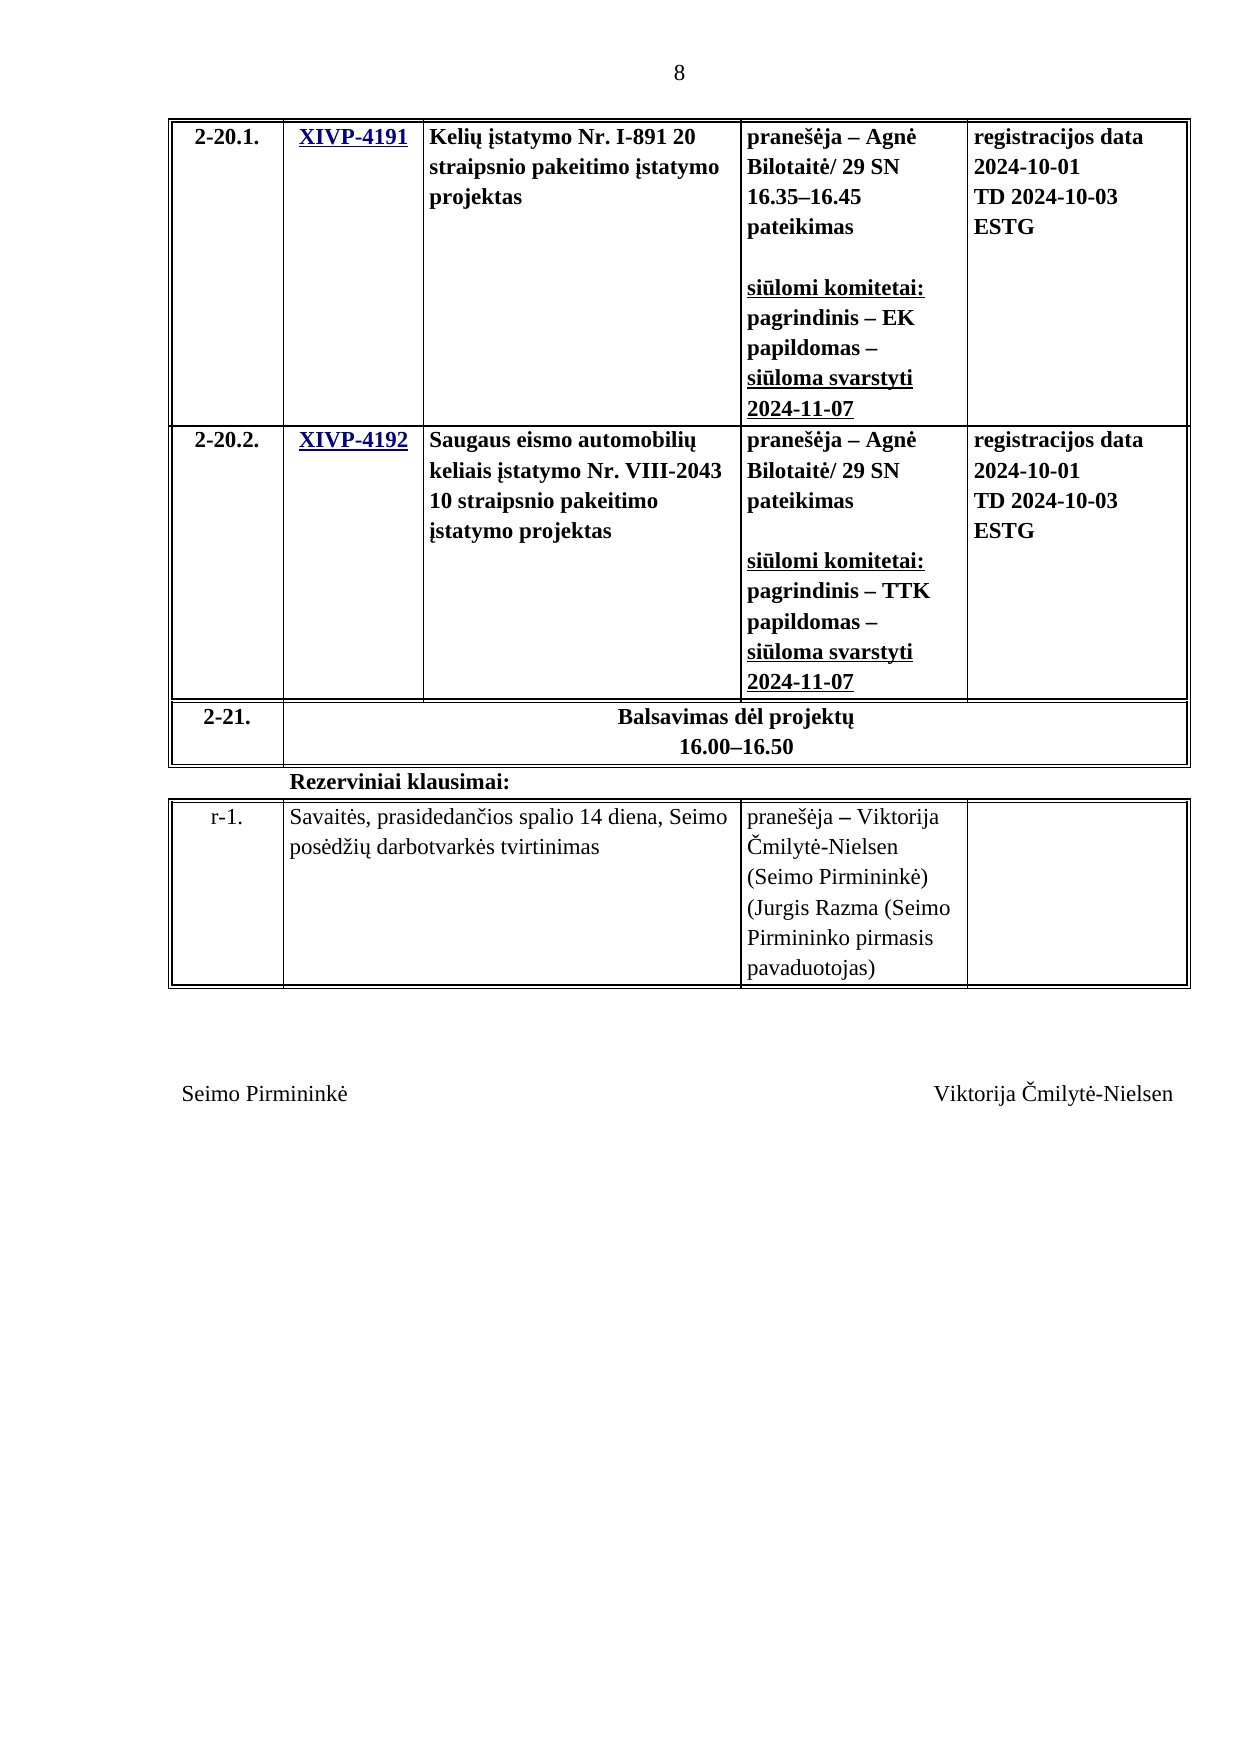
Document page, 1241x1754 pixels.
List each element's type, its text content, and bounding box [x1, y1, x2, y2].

table_cell 2-21. [173, 703, 283, 763]
table_cell pranešėja – Agnė Bilotaitė/ 29 SN pateikimas siūlomi komitetai: pagrindinis – TTK papildomas – siūloma svarstyti 2024-11-07 [742, 427, 967, 698]
table_cell registracijos data 2024-10-01 TD 2024-10-03 ESTG [968, 427, 1186, 698]
table_cell registracijos data 2024-10-01 TD 2024-10-03 ESTG [968, 123, 1186, 425]
table_cell 2-20.2. [173, 427, 283, 698]
table_cell r-1. [173, 803, 283, 984]
table_cell Kelių įstatymo Nr. I-891 20 straipsnio pakeitimo įstatymo projektas [424, 123, 740, 425]
table_cell pranešėja – Agnė Bilotaitė/ 29 SN 16.35–16.45 pateikimas siūlomi komitetai: pagrindinis – EK papildomas – siūloma svarstyti 2024-11-07 [742, 123, 967, 425]
table_cell [1191, 425, 1240, 698]
table_cell [968, 803, 1186, 984]
table_cell [1191, 698, 1240, 763]
table_cell Savaitės, prasidedančios spalio 14 diena, Seimo posėdžių darbotvarkės tvirtinimas [284, 803, 740, 984]
table_cell [1189, 764, 1240, 798]
table_cell [505, 989, 875, 1111]
table_cell XIVP-4192 [284, 427, 423, 698]
table_cell Balsavimas dėl projektų 16.00–16.50 [284, 703, 1186, 763]
table_cell 2-20.1. [173, 123, 283, 425]
table_cell XIVP-4191 [284, 123, 423, 425]
table_cell [968, 768, 1189, 798]
table_cell Seimo Pirmininkė [170, 989, 505, 1111]
table_cell Saugaus eismo automobilių keliais įstatymo Nr. VIII-2043 10 straipsnio pakeitimo įstatymo projektas [424, 427, 740, 698]
table_cell pranešėja – Viktorija Čmilytė-Nielsen (Seimo Pirmininkė) (Jurgis Razma (Seimo Pirmininko pirmasis pavaduotojas) [742, 803, 967, 984]
table_cell [741, 768, 967, 798]
table_cell [1191, 118, 1240, 425]
table_cell Rezerviniai klausimai: [284, 768, 741, 798]
table_cell [1191, 798, 1240, 984]
table_cell Viktorija Čmilytė-Nielsen [875, 984, 1240, 1111]
table_cell [170, 768, 283, 798]
